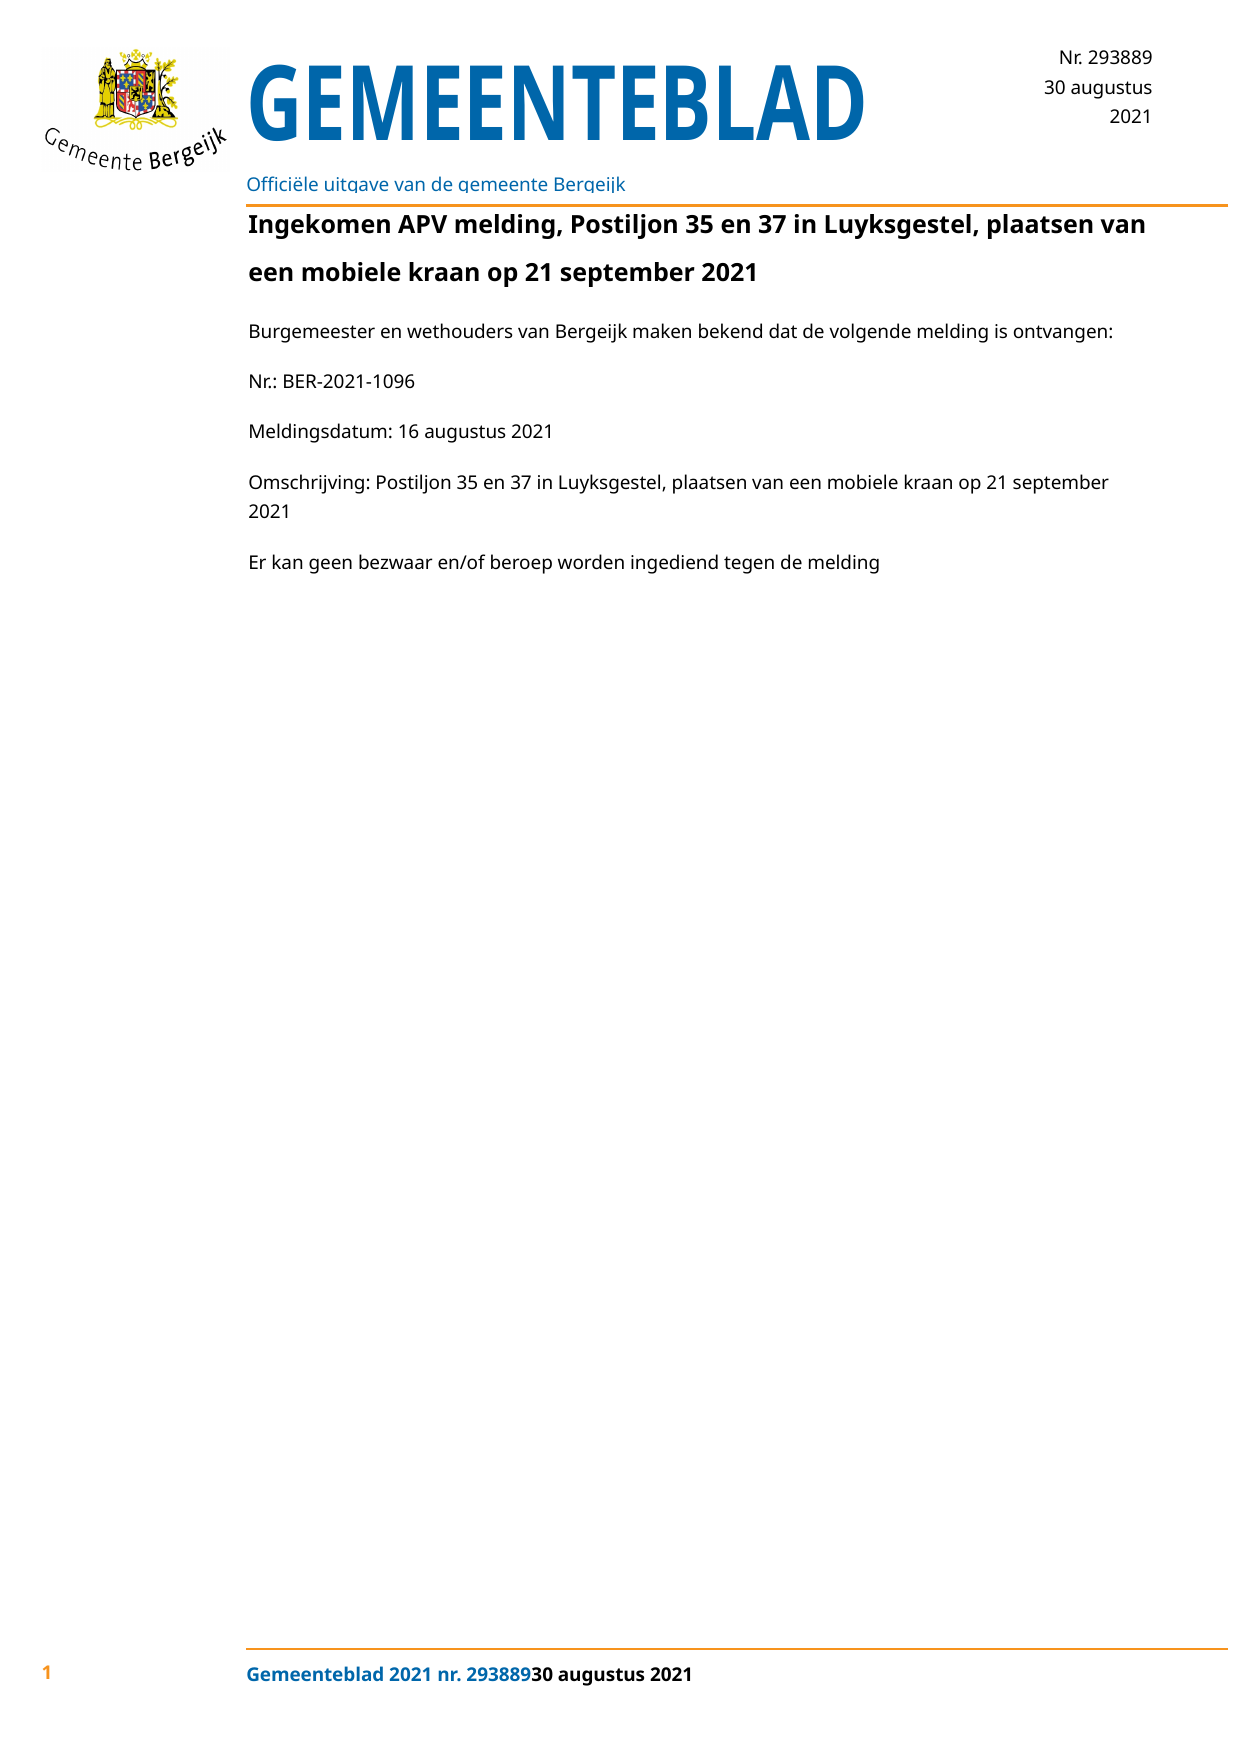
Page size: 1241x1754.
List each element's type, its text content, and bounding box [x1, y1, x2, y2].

picture [41, 47, 231, 172]
text Er kan geen bezwaar en/of beroep worden ingediend tegen de melding [248, 549, 1152, 575]
text Meldingsdatum: 16 augustus 2021 [248, 419, 1152, 444]
text Nr.: BER-2021-1096 [248, 368, 1152, 394]
text Ingekomen APV melding, Postiljon 35 en 37 in Luyksgestel, plaatsen van een mobiele kraan op 21 september 2021 [248, 207, 1152, 288]
text Omschrijving: Postiljon 35 en 37 in Luyksgestel, plaatsen van een mobiele kraan op 21 september 2021 [248, 469, 1152, 524]
text Burgemeester en wethouders van Bergeijk maken bekend dat de volgende melding is ontvangen: [248, 318, 1152, 344]
